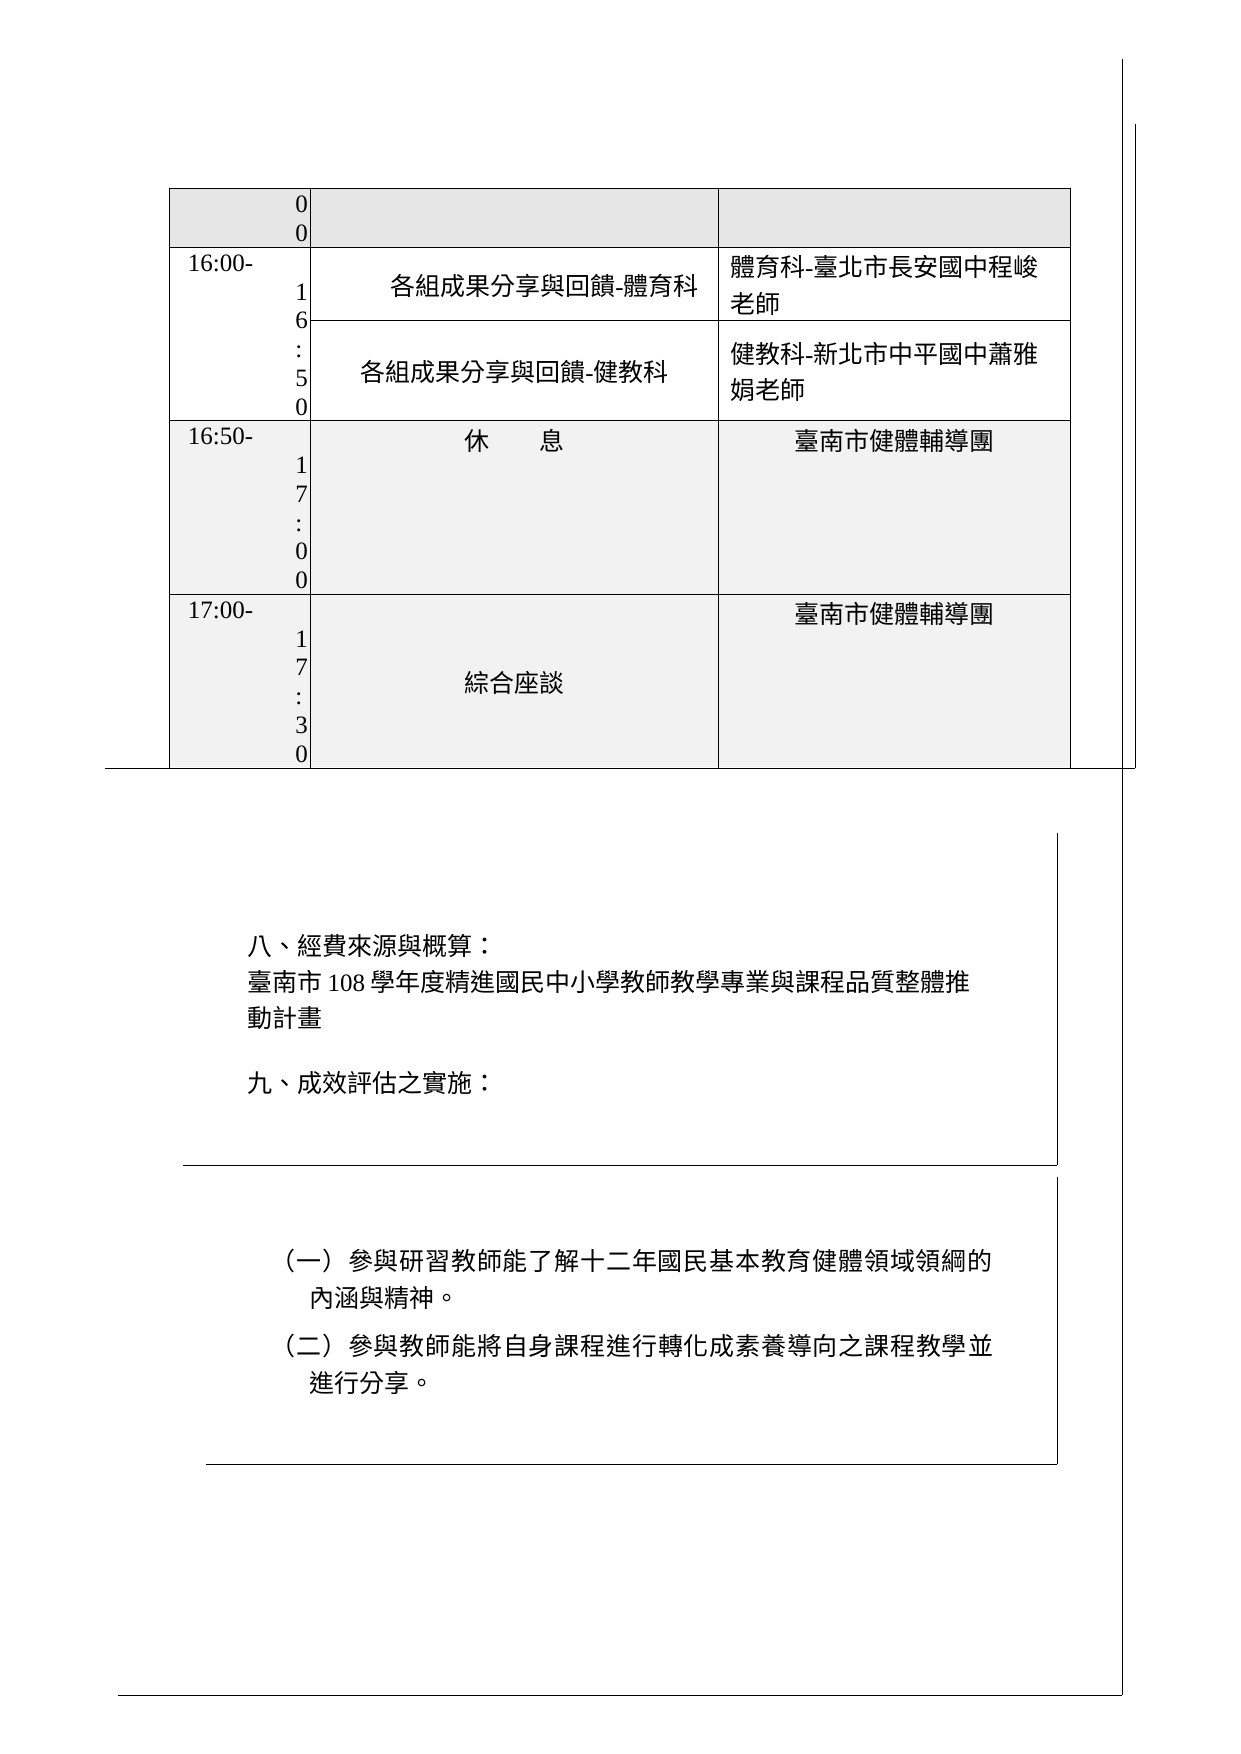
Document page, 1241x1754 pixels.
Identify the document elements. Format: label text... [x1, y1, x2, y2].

table_cell 綜合座談 [311, 595, 718, 767]
table_cell [719, 189, 1070, 247]
table_cell 17:00-17:30 [170, 595, 310, 767]
table_cell 健教科-新北市中平國中蕭雅娟老師 [719, 321, 1070, 420]
table_cell 體育科-臺北市長安國中程峻老師 [719, 248, 1070, 320]
text 臺南市108學年度精進國民中小學教師教學專業與課程品質整體推動計畫 [183, 963, 1057, 1035]
table_cell [311, 189, 718, 247]
table_cell 休 息 [311, 421, 718, 594]
table_cell 各組成果分享與回饋-體育科 [311, 248, 718, 320]
table_cell 各組成果分享與回饋-健教科 [311, 321, 718, 420]
table_cell 00 [170, 189, 310, 247]
table_cell 臺南市健體輔導團 [719, 595, 1070, 767]
text （二）參與教師能將自身課程進行轉化成素養導向之課程教學並進行分享。 [206, 1262, 1057, 1464]
text （一）參與研習教師能了解十二年國民基本教育健體領域領綱的內涵與精神。 [206, 1177, 1057, 1262]
text 八、經費來源與概算： [183, 926, 1057, 963]
table_cell 臺南市健體輔導團 [719, 421, 1070, 594]
table_cell 16:50-17:00 [170, 421, 310, 594]
text 九、成效評估之實施： [183, 1064, 1057, 1165]
table_cell 16:00-16:50 [170, 248, 310, 420]
